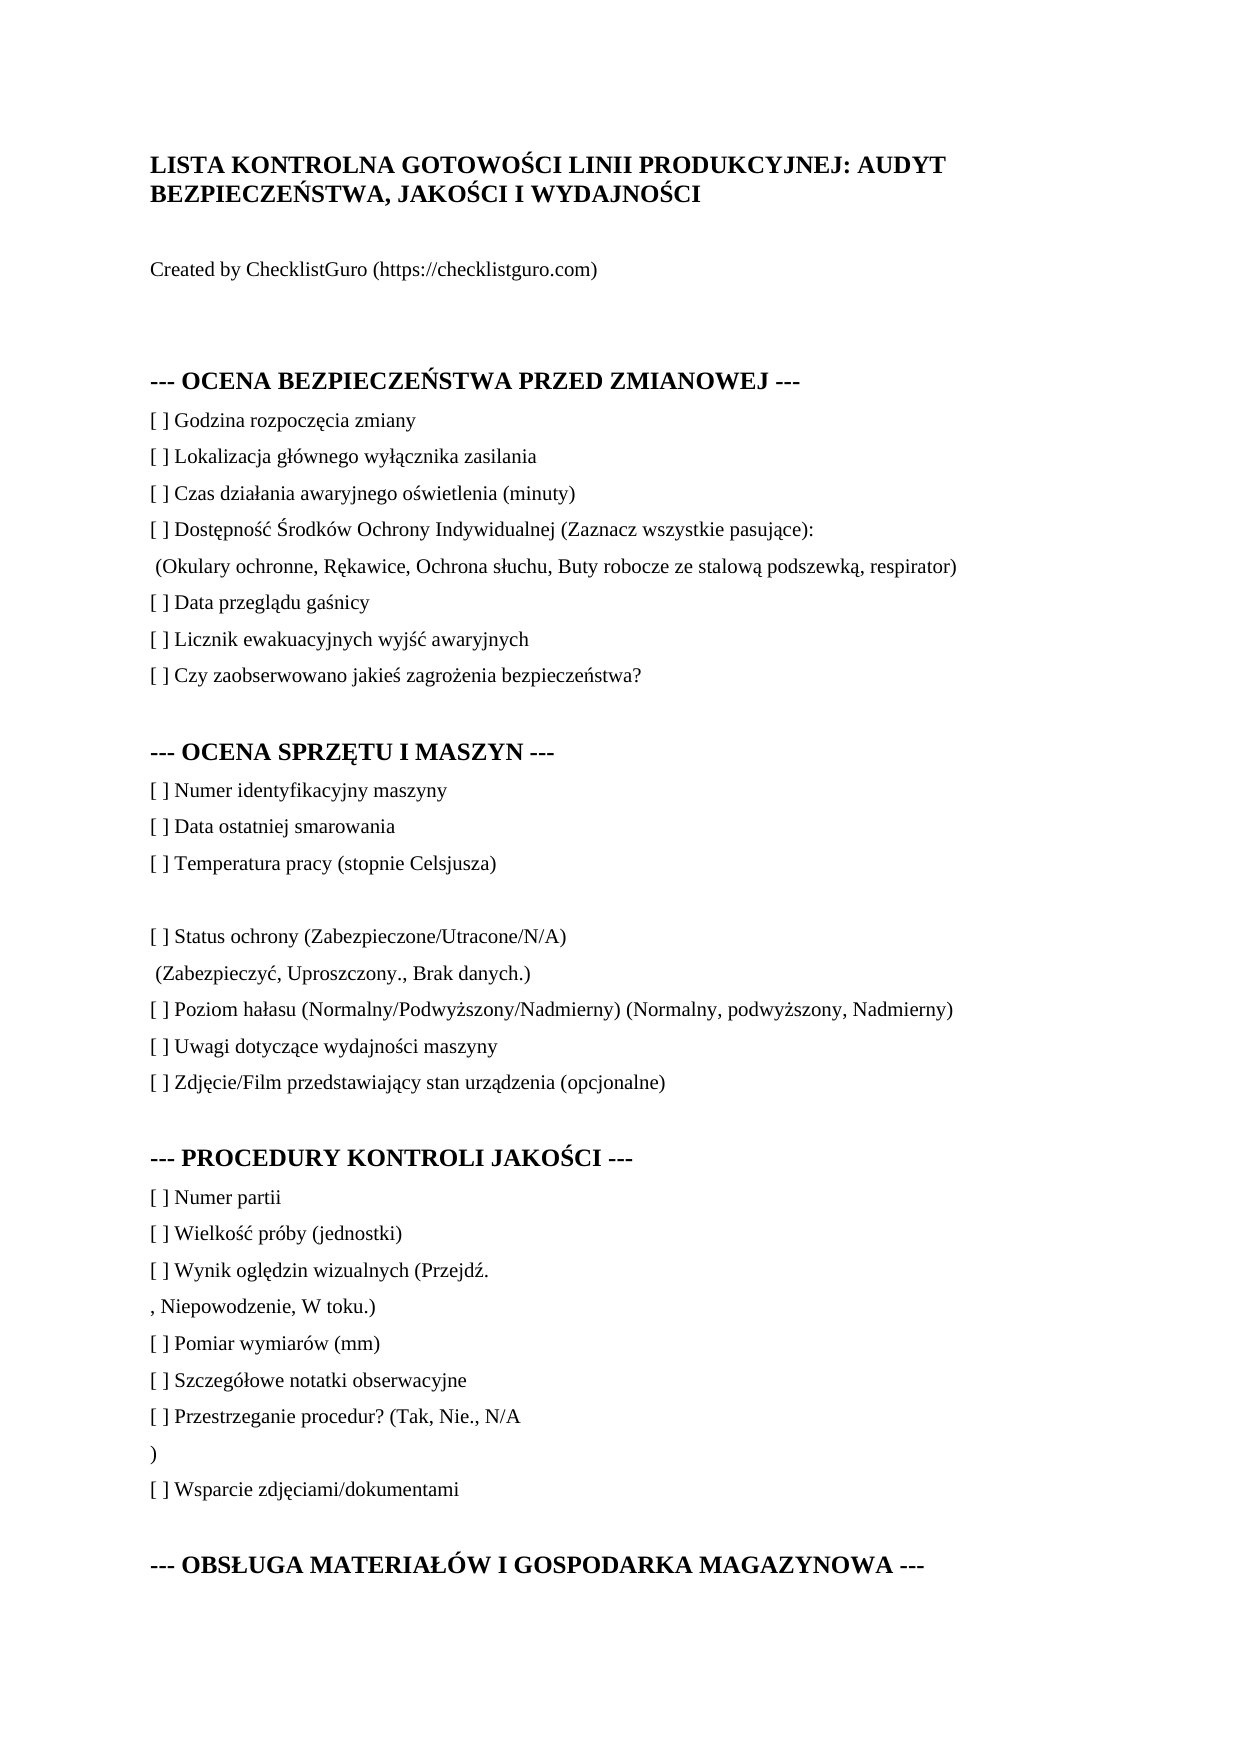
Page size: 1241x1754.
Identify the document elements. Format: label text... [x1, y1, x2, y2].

text Created by ChecklistGuro (https://checklistguro.com) [150, 257, 1090, 281]
text [ ] Uwagi dotyczące wydajności maszyny [150, 1034, 1090, 1058]
text [ ] Wsparcie zdjęciami/dokumentami [150, 1477, 1090, 1501]
text --- PROCEDURY KONTROLI JAKOŚCI --- [150, 1143, 1090, 1172]
text [ ] Poziom hałasu (Normalny/Podwyższony/Nadmierny) (Normalny, podwyższony, Nadmierny) [150, 997, 1090, 1021]
text --- OCENA BEZPIECZEŃSTWA PRZED ZMIANOWEJ --- [150, 366, 1090, 395]
text [ ] Przestrzeganie procedur? (Tak, Nie., N/A [150, 1404, 1090, 1428]
text [ ] Licznik ewakuacyjnych wyjść awaryjnych [150, 627, 1090, 651]
text [ ] Data przeglądu gaśnicy [150, 590, 1090, 614]
text [ ] Szczegółowe notatki obserwacyjne [150, 1367, 1090, 1392]
text [ ] Lokalizacja głównego wyłącznika zasilania [150, 444, 1090, 468]
text [ ] Czy zaobserwowano jakieś zagrożenia bezpieczeństwa? [150, 663, 1090, 687]
text [ ] Status ochrony (Zabezpieczone/Utracone/N/A) [150, 924, 1090, 948]
text --- OCENA SPRZĘTU I MASZYN --- [150, 737, 1090, 765]
text [ ] Godzina rozpoczęcia zmiany [150, 407, 1090, 432]
text , Niepowodzenie, W toku.) [150, 1294, 1090, 1318]
text [ ] Dostępność Środków Ochrony Indywidualnej (Zaznacz wszystkie pasujące): [150, 517, 1090, 541]
text LISTA KONTROLNA GOTOWOŚCI LINII PRODUKCYJNEJ: AUDYT BEZPIECZEŃSTWA, JAKOŚCI I WYDAJNOŚCI [150, 150, 1090, 207]
text (Okulary ochronne, Rękawice, Ochrona słuchu, Buty robocze ze stalową podszewką, respirator) [150, 554, 1090, 578]
text [ ] Wynik oględzin wizualnych (Przejdź. [150, 1258, 1090, 1282]
text [ ] Wielkość próby (jednostki) [150, 1221, 1090, 1245]
text (Zabezpieczyć, Uproszczony., Brak danych.) [150, 961, 1090, 985]
text [ ] Numer identyfikacyjny maszyny [150, 778, 1090, 802]
text [ ] Numer partii [150, 1185, 1090, 1209]
text --- OBSŁUGA MATERIAŁÓW I GOSPODARKA MAGAZYNOWA --- [150, 1550, 1090, 1579]
text [ ] Czas działania awaryjnego oświetlenia (minuty) [150, 481, 1090, 505]
text [ ] Data ostatniej smarowania [150, 814, 1090, 838]
text ) [150, 1441, 1090, 1465]
text [ ] Zdjęcie/Film przedstawiający stan urządzenia (opcjonalne) [150, 1070, 1090, 1094]
text [ ] Pomiar wymiarów (mm) [150, 1331, 1090, 1355]
text [ ] Temperatura pracy (stopnie Celsjusza) [150, 851, 1090, 875]
